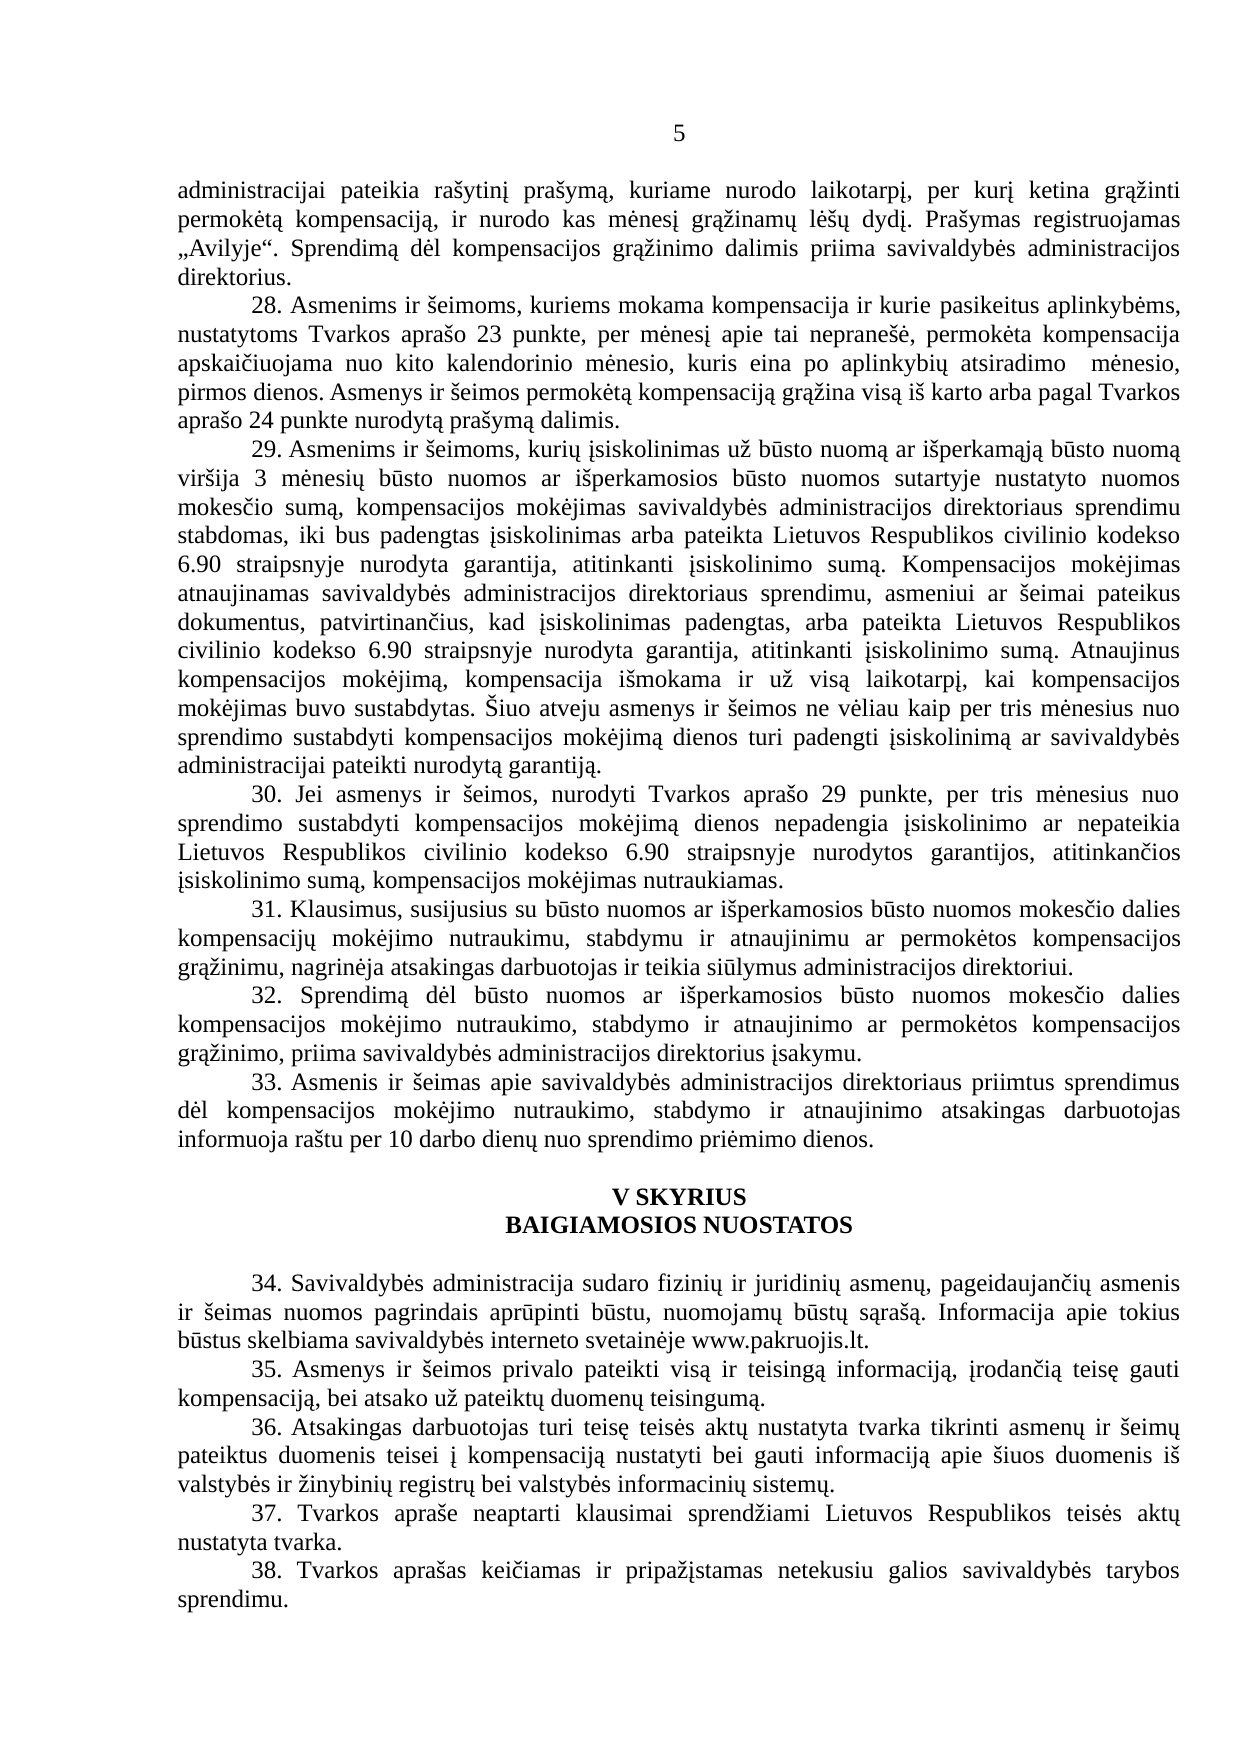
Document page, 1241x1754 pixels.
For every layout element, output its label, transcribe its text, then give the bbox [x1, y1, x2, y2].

text 32. Sprendimą dėl būsto nuomos ar išperkamosios būsto nuomos mokesčio dalies kompensacijos mokėjimo nutraukimo, stabdymo ir atnaujinimo ar permokėtos kompensacijos grąžinimo, priima savivaldybės administracijos direktorius įsakymu. [177, 981, 1181, 1067]
text 29. Asmenims ir šeimoms, kurių įsiskolinimas už būsto nuomą ar išperkamąją būsto nuomą viršija 3 mėnesių būsto nuomos ar išperkamosios būsto nuomos sutartyje nustatyto nuomos mokesčio sumą, kompensacijos mokėjimas savivaldybės administracijos direktoriaus sprendimu stabdomas, iki bus padengtas įsiskolinimas arba pateikta Lietuvos Respublikos civilinio kodekso 6.90 straipsnyje nurodyta garantija, atitinkanti įsiskolinimo sumą. Kompensacijos mokėjimas atnaujinamas savivaldybės administracijos direktoriaus sprendimu, asmeniui ar šeimai pateikus dokumentus, patvirtinančius, kad įsiskolinimas padengtas, arba pateikta Lietuvos Respublikos civilinio kodekso 6.90 straipsnyje nurodyta garantija, atitinkanti įsiskolinimo sumą. Atnaujinus kompensacijos mokėjimą, kompensacija išmokama ir už visą laikotarpį, kai kompensacijos mokėjimas buvo sustabdytas. Šiuo atveju asmenys ir šeimos ne vėliau kaip per tris mėnesius nuo sprendimo sustabdyti kompensacijos mokėjimą dienos turi padengti įsiskolinimą ar savivaldybės administracijai pateikti nurodytą garantiją. [177, 434, 1181, 779]
text 38. Tvarkos aprašas keičiamas ir pripažįstamas netekusiu galios savivaldybės tarybos sprendimu. [177, 1556, 1181, 1613]
text 34. Savivaldybės administracija sudaro fizinių ir juridinių asmenų, pageidaujančių asmenis ir šeimas nuomos pagrindais aprūpinti būstu, nuomojamų būstų sąrašą. Informacija apie tokius būstus skelbiama savivaldybės interneto svetainėje www.pakruojis.lt. [177, 1268, 1181, 1354]
text administracijai pateikia rašytinį prašymą, kuriame nurodo laikotarpį, per kurį ketina grąžinti permokėtą kompensaciją, ir nurodo kas mėnesį grąžinamų lėšų dydį. Prašymas registruojamas „Avilyje“. Sprendimą dėl kompensacijos grąžinimo dalimis priima savivaldybės administracijos direktorius. [177, 176, 1181, 291]
text V SKYRIUS [177, 1182, 1181, 1211]
text 35. Asmenys ir šeimos privalo pateikti visą ir teisingą informaciją, įrodančią teisę gauti kompensaciją, bei atsako už pateiktų duomenų teisingumą. [177, 1354, 1181, 1412]
text BAIGIAMOSIOS NUOSTATOS [177, 1211, 1181, 1239]
text 37. Tvarkos apraše neaptarti klausimai sprendžiami Lietuvos Respublikos teisės aktų nustatyta tvarka. [177, 1498, 1181, 1556]
text 36. Atsakingas darbuotojas turi teisę teisės aktų nustatyta tvarka tikrinti asmenų ir šeimų pateiktus duomenis teisei į kompensaciją nustatyti bei gauti informaciją apie šiuos duomenis iš valstybės ir žinybinių registrų bei valstybės informacinių sistemų. [177, 1412, 1181, 1498]
text 33. Asmenis ir šeimas apie savivaldybės administracijos direktoriaus priimtus sprendimus dėl kompensacijos mokėjimo nutraukimo, stabdymo ir atnaujinimo atsakingas darbuotojas informuoja raštu per 10 darbo dienų nuo sprendimo priėmimo dienos. [177, 1067, 1181, 1153]
text 28. Asmenims ir šeimoms, kuriems mokama kompensacija ir kurie pasikeitus aplinkybėms, nustatytoms Tvarkos aprašo 23 punkte, per mėnesį apie tai nepranešė, permokėta kompensacija apskaičiuojama nuo kito kalendorinio mėnesio, kuris eina po aplinkybių atsiradimo mėnesio, pirmos dienos. Asmenys ir šeimos permokėtą kompensaciją grąžina visą iš karto arba pagal Tvarkos aprašo 24 punkte nurodytą prašymą dalimis. [177, 291, 1181, 434]
text 30. Jei asmenys ir šeimos, nurodyti Tvarkos aprašo 29 punkte, per tris mėnesius nuo sprendimo sustabdyti kompensacijos mokėjimą dienos nepadengia įsiskolinimo ar nepateikia Lietuvos Respublikos civilinio kodekso 6.90 straipsnyje nurodytos garantijos, atitinkančios įsiskolinimo sumą, kompensacijos mokėjimas nutraukiamas. [177, 779, 1181, 894]
text 31. Klausimus, susijusius su būsto nuomos ar išperkamosios būsto nuomos mokesčio dalies kompensacijų mokėjimo nutraukimu, stabdymu ir atnaujinimu ar permokėtos kompensacijos grąžinimu, nagrinėja atsakingas darbuotojas ir teikia siūlymus administracijos direktoriui. [177, 894, 1181, 981]
